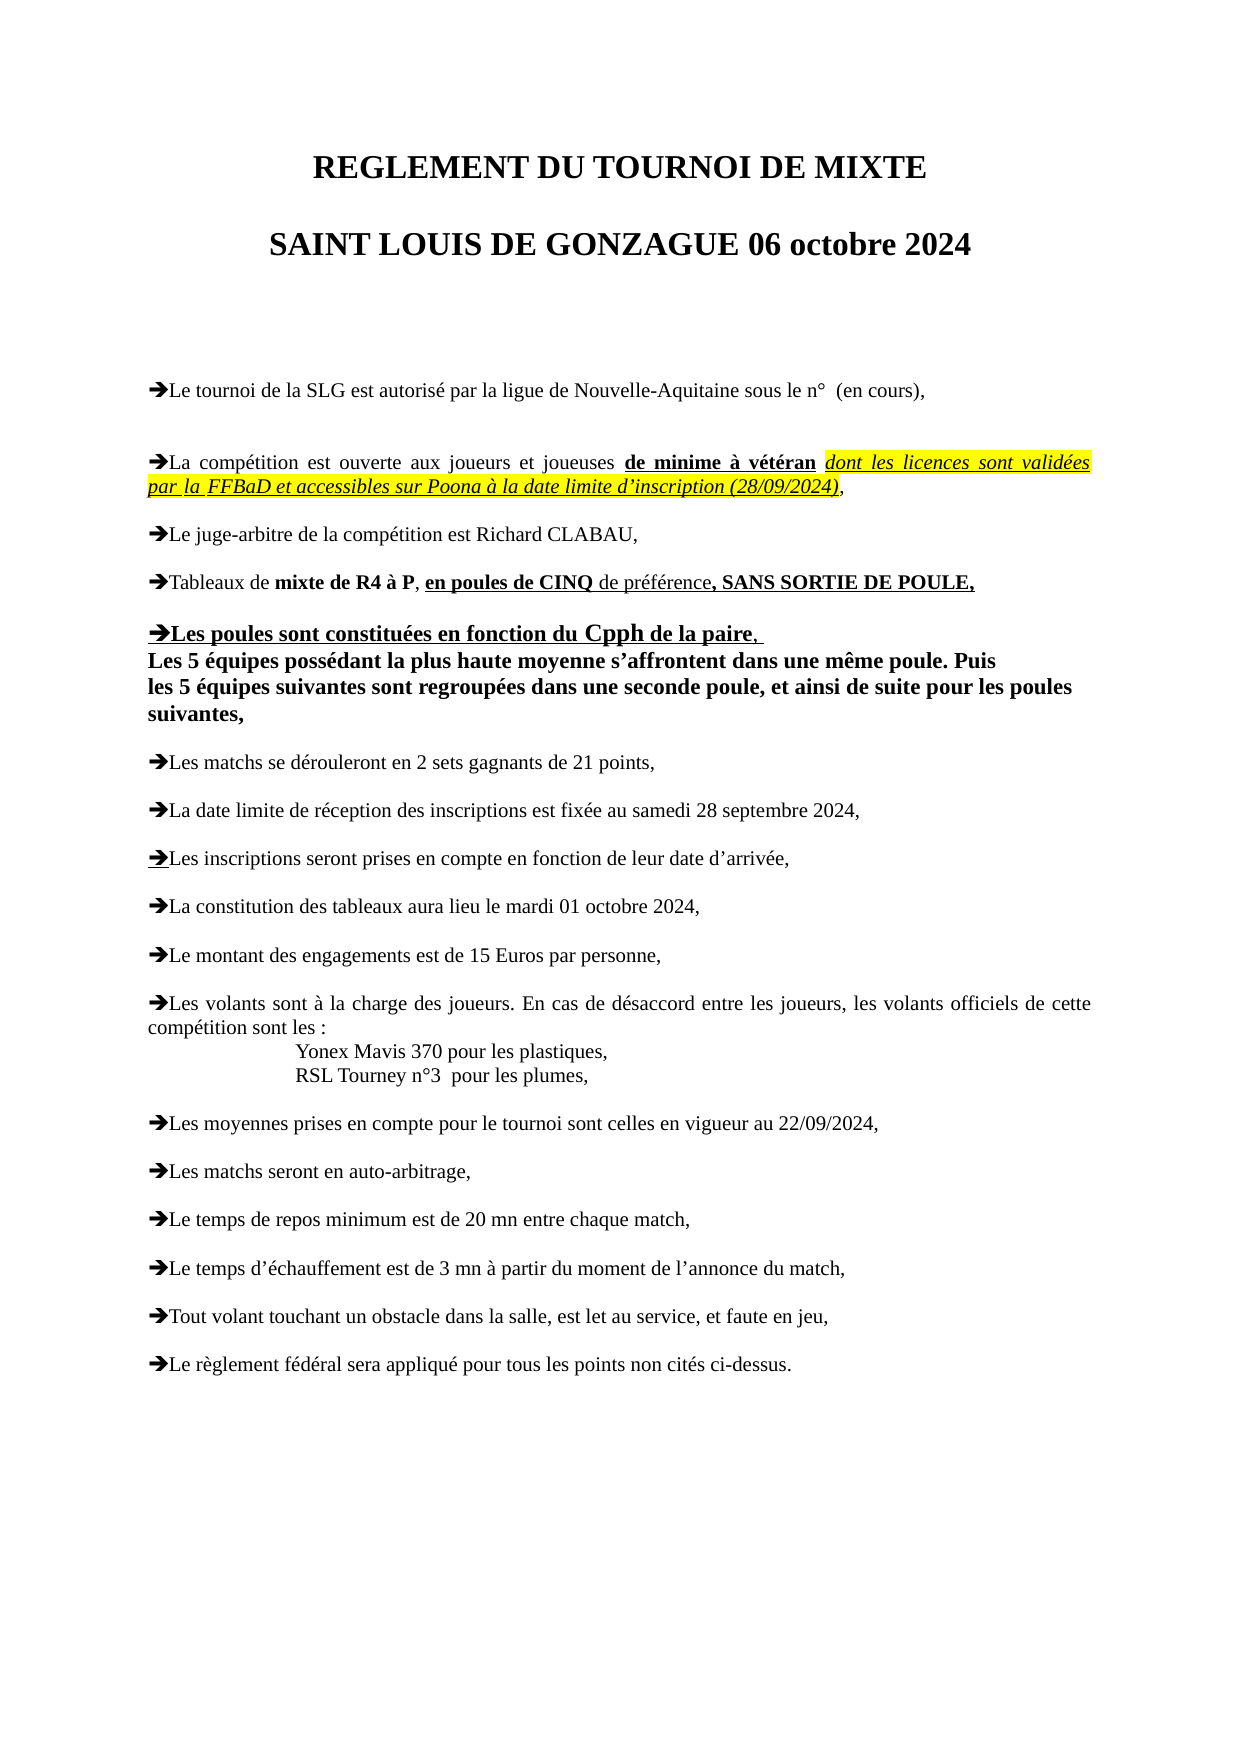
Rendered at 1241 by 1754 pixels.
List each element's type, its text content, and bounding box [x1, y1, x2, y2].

text RSL Tourney n°3 pour les plumes, [148, 1063, 1093, 1087]
text Les poules sont constituées en fonction du Cpph de la paire, [148, 618, 1093, 647]
text Les moyennes prises en compte pour le tournoi sont celles en vigueur au 22/09/2024, [148, 1111, 1093, 1135]
text REGLEMENT DU TOURNOI DE MIXTE [148, 148, 1093, 186]
text Le temps de repos minimum est de 20 mn entre chaque match, [148, 1207, 1093, 1231]
text La compétition est ouverte aux joueurs et joueuses de minime à vétéran dont les licences sont validées par la FFBaD et accessibles sur Poona à la date limite d’inscription (28/09/2024), [148, 450, 1093, 498]
text SAINT LOUIS DE GONZAGUE 06 octobre 2024 [148, 224, 1093, 263]
text Le juge-arbitre de la compétition est Richard CLABAU, [148, 522, 1093, 546]
text Le règlement fédéral sera appliqué pour tous les points non cités ci-dessus. [148, 1352, 1093, 1376]
text Tout volant touchant un obstacle dans la salle, est let au service, et faute en jeu, [148, 1303, 1093, 1328]
text Les volants sont à la charge des joueurs. En cas de désaccord entre les joueurs, les volants officiels de cette compétition sont les : [148, 991, 1093, 1039]
text Les 5 équipes possédant la plus haute moyenne s’affrontent dans une même poule. Puis les 5 équipes suivantes sont regroupées dans une seconde poule, et ainsi de suite pour les poules suivantes, [148, 647, 1093, 726]
text Le temps d’échauffement est de 3 mn à partir du moment de l’annonce du match, [148, 1255, 1093, 1279]
text Le tournoi de la SLG est autorisé par la ligue de Nouvelle-Aquitaine sous le n° (en cours), [148, 378, 1093, 402]
text Le montant des engagements est de 15 Euros par personne, [148, 943, 1093, 967]
text Tableaux de mixte de R4 à P, en poules de CINQ de préférence, SANS SORTIE DE POULE, [148, 570, 1093, 594]
text Les matchs se dérouleront en 2 sets gagnants de 21 points, [148, 750, 1093, 774]
text Yonex Mavis 370 pour les plastiques, [148, 1039, 1093, 1063]
text Les inscriptions seront prises en compte en fonction de leur date d’arrivée, [148, 846, 1093, 870]
text Les matchs seront en auto-arbitrage, [148, 1159, 1093, 1183]
text La date limite de réception des inscriptions est fixée au samedi 28 septembre 2024, [148, 798, 1093, 822]
text La constitution des tableaux aura lieu le mardi 01 octobre 2024, [148, 894, 1093, 918]
